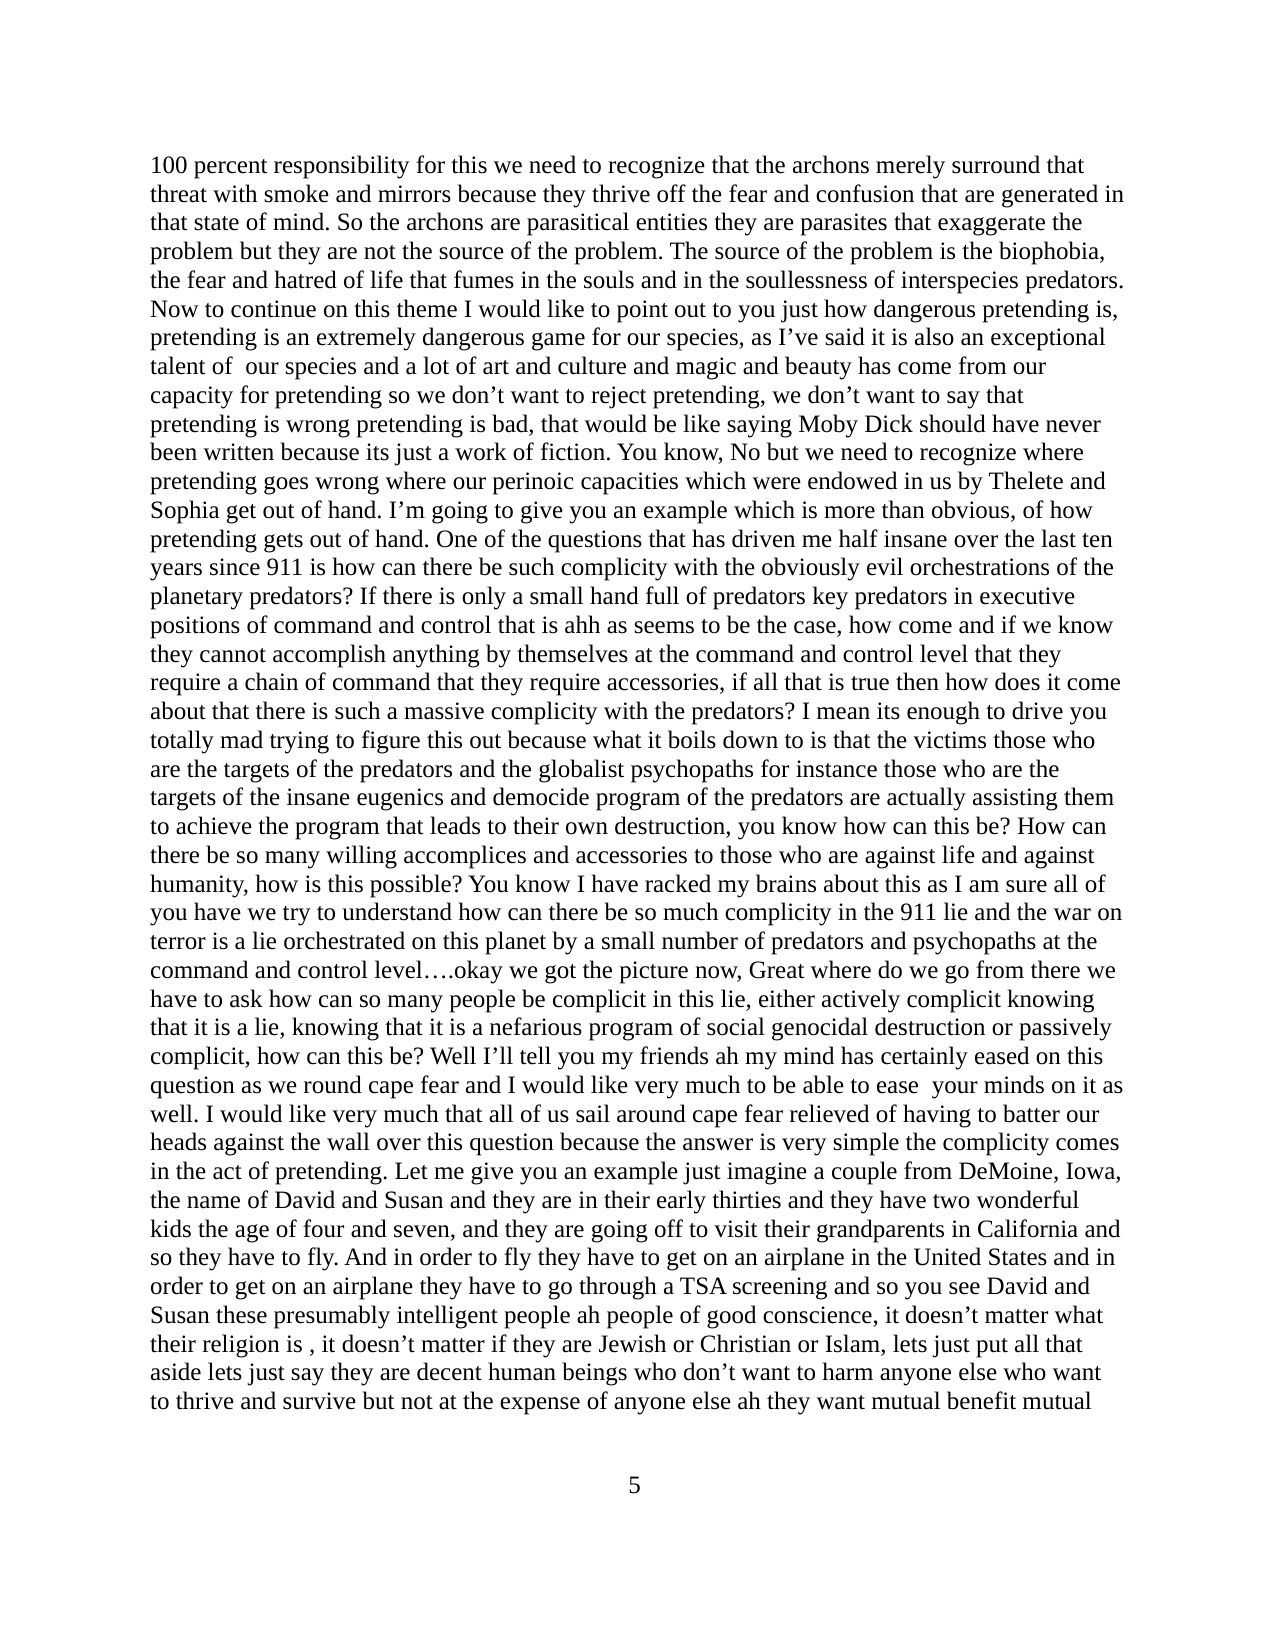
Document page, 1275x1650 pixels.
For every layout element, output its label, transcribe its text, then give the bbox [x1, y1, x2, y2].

text 100 percent responsibility for this we need to recognize that the archons merely surround that threat with smoke and mirrors because they thrive off the fear and confusion that are generated in that state of mind. So the archons are parasitical entities they are parasites that exaggerate the problem but they are not the source of the problem. The source of the problem is the biophobia, the fear and hatred of life that fumes in the souls and in the soullessness of interspecies predators. Now to continue on this theme I would like to point out to you just how dangerous pretending is, pretending is an extremely dangerous game for our species, as I’ve said it is also an exceptional talent of our species and a lot of art and culture and magic and beauty has come from our capacity for pretending so we don’t want to reject pretending, we don’t want to say that pretending is wrong pretending is bad, that would be like saying Moby Dick should have never been written because its just a work of fiction. You know, No but we need to recognize where pretending goes wrong where our perinoic capacities which were endowed in us by Thelete and Sophia get out of hand. I’m going to give you an example which is more than obvious, of how pretending gets out of hand. One of the questions that has driven me half insane over the last ten years since 911 is how can there be such complicity with the obviously evil orchestrations of the planetary predators? If there is only a small hand full of predators key predators in executive positions of command and control that is ahh as seems to be the case, how come and if we know they cannot accomplish anything by themselves at the command and control level that they require a chain of command that they require accessories, if all that is true then how does it come about that there is such a massive complicity with the predators? I mean its enough to drive you totally mad trying to figure this out because what it boils down to is that the victims those who are the targets of the predators and the globalist psychopaths for instance those who are the targets of the insane eugenics and democide program of the predators are actually assisting them to achieve the program that leads to their own destruction, you know how can this be? How can there be so many willing accomplices and accessories to those who are against life and against humanity, how is this possible? You know I have racked my brains about this as I am sure all of you have we try to understand how can there be so much complicity in the 911 lie and the war on terror is a lie orchestrated on this planet by a small number of predators and psychopaths at the command and control level….okay we got the picture now, Great where do we go from there we have to ask how can so many people be complicit in this lie, either actively complicit knowing that it is a lie, knowing that it is a nefarious program of social genocidal destruction or passively complicit, how can this be? Well I’ll tell you my friends ah my mind has certainly eased on this question as we round cape fear and I would like very much to be able to ease your minds on it as well. I would like very much that all of us sail around cape fear relieved of having to batter our heads against the wall over this question because the answer is very simple the complicity comes in the act of pretending. Let me give you an example just imagine a couple from DeMoine, Iowa, the name of David and Susan and they are in their early thirties and they have two wonderful kids the age of four and seven, and they are going off to visit their grandparents in California and so they have to fly. And in order to fly they have to get on an airplane in the United States and in order to get on an airplane they have to go through a TSA screening and so you see David and Susan these presumably intelligent people ah people of good conscience, it doesn’t matter what their religion is , it doesn’t matter if they are Jewish or Christian or Islam, lets just put all that aside lets just say they are decent human beings who don’t want to harm anyone else who want to thrive and survive but not at the expense of anyone else ah they want mutual benefit mutual [150, 150, 1125, 1415]
